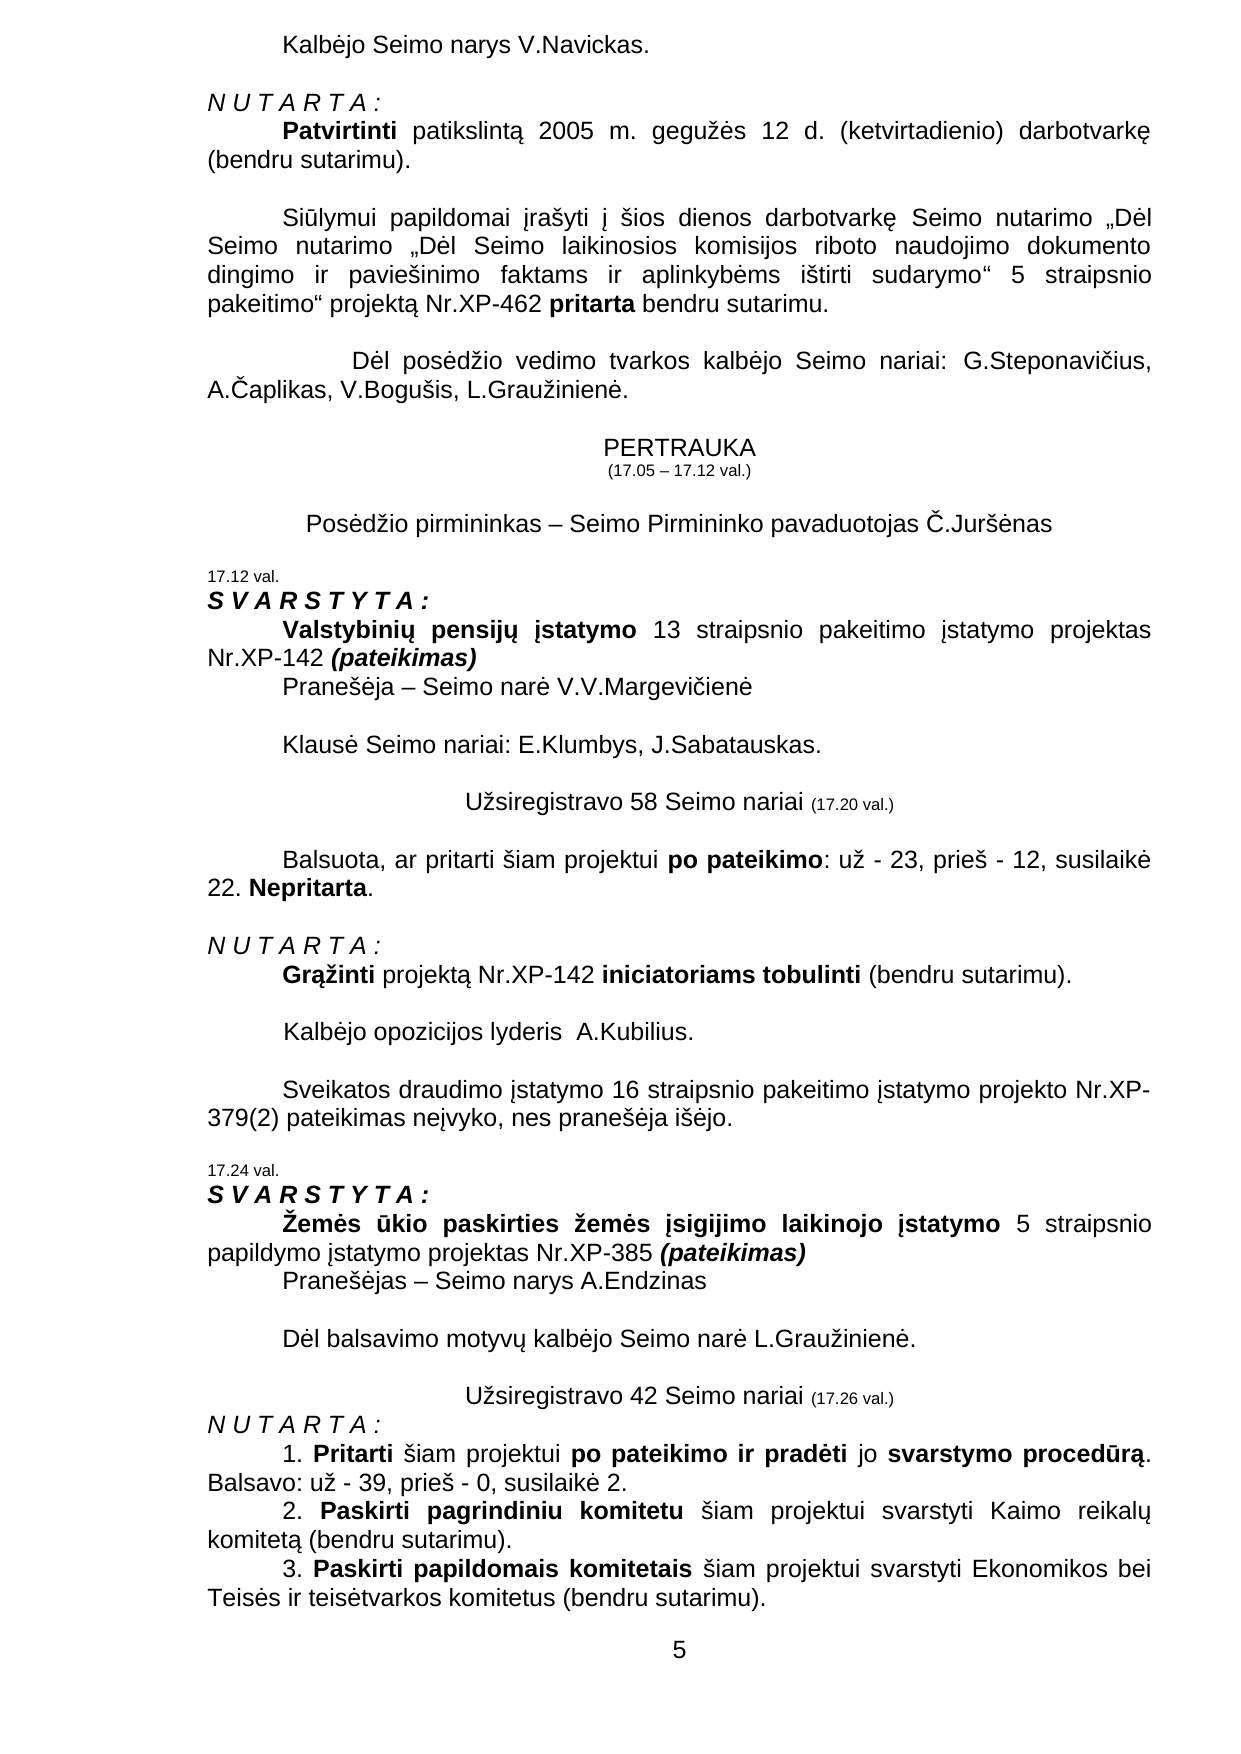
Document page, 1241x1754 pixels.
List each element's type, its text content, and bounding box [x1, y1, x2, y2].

text Patvirtinti patikslintą 2005 m. gegužės 12 d. (ketvirtadienio) darbotvarkę (bendru sutarimu). [207, 116, 1152, 174]
text 1. Pritarti šiam projektui po pateikimo ir pradėti jo svarstymo procedūrą. Balsavo: už - 39, prieš - 0, susilaikė 2. [207, 1439, 1152, 1496]
text Pranešėjas – Seimo narys A.Endzinas [207, 1266, 1152, 1295]
text Dėl balsavimo motyvų kalbėjo Seimo narė L.Graužinienė. [207, 1324, 1152, 1352]
text Užsiregistravo 58 Seimo nariai (17.20 val.) [207, 787, 1152, 816]
text Kalbėjo Seimo narys V.Navickas. [207, 30, 1152, 59]
text N U T A R T A : [207, 1410, 1152, 1439]
text 3. Paskirti papildomais komitetais šiam projektui svarstyti Ekonomikos bei Teisės ir teisėtvarkos komitetus (bendru sutarimu). [207, 1554, 1152, 1611]
text 17.24 val. [207, 1161, 1152, 1180]
text Klausė Seimo nariai: E.Klumbys, J.Sabatauskas. [207, 729, 1152, 758]
text Pranešėja – Seimo narė V.V.Margevičienė [207, 672, 1152, 701]
text N U T A R T A : [207, 931, 1152, 959]
text Dėl posėdžio vedimo tvarkos kalbėjo Seimo nariai: G.Steponavičius, A.Čaplikas, V.Bogušis, L.Graužinienė. [207, 346, 1152, 404]
text PERTRAUKA [207, 432, 1152, 461]
text Užsiregistravo 42 Seimo nariai (17.26 val.) [207, 1381, 1152, 1410]
text Grąžinti projektą Nr.XP-142 iniciatoriams tobulinti (bendru sutarimu). [207, 959, 1152, 988]
text N U T A R T A : [207, 87, 1152, 116]
text Žemės ūkio paskirties žemės įsigijimo laikinojo įstatymo 5 straipsnio papildymo įstatymo projektas Nr.XP-385 (pateikimas) [207, 1209, 1152, 1266]
text 17.12 val. [207, 567, 1152, 586]
text Posėdžio pirmininkas – Seimo Pirmininko pavaduotojas Č.Juršėnas [207, 509, 1152, 538]
text 2. Paskirti pagrindiniu komitetu šiam projektui svarstyti Kaimo reikalų komitetą (bendru sutarimu). [207, 1496, 1152, 1554]
text Siūlymui papildomai įrašyti į šios dienos darbotvarkę Seimo nutarimo „Dėl Seimo nutarimo „Dėl Seimo laikinosios komisijos riboto naudojimo dokumento dingimo ir paviešinimo faktams ir aplinkybėms ištirti sudarymo“ 5 straipsnio pakeitimo“ projektą Nr.XP-462 pritarta bendru sutarimu. [207, 202, 1152, 317]
text (17.05 – 17.12 val.) [207, 461, 1152, 480]
text S V A R S T Y T A : [207, 586, 1152, 614]
text S V A R S T Y T A : [207, 1180, 1152, 1209]
text Sveikatos draudimo įstatymo 16 straipsnio pakeitimo įstatymo projekto Nr.XP-379(2) pateikimas neįvyko, nes pranešėja išėjo. [207, 1074, 1152, 1132]
text Valstybinių pensijų įstatymo 13 straipsnio pakeitimo įstatymo projektas Nr.XP-142 (pateikimas) [207, 614, 1152, 672]
text Kalbėjo opozicijos lyderis A.Kubilius. [207, 1017, 1152, 1046]
text Balsuota, ar pritarti šiam projektui po pateikimo: už - 23, prieš - 12, susilaikė 22. Nepritarta. [207, 844, 1152, 902]
